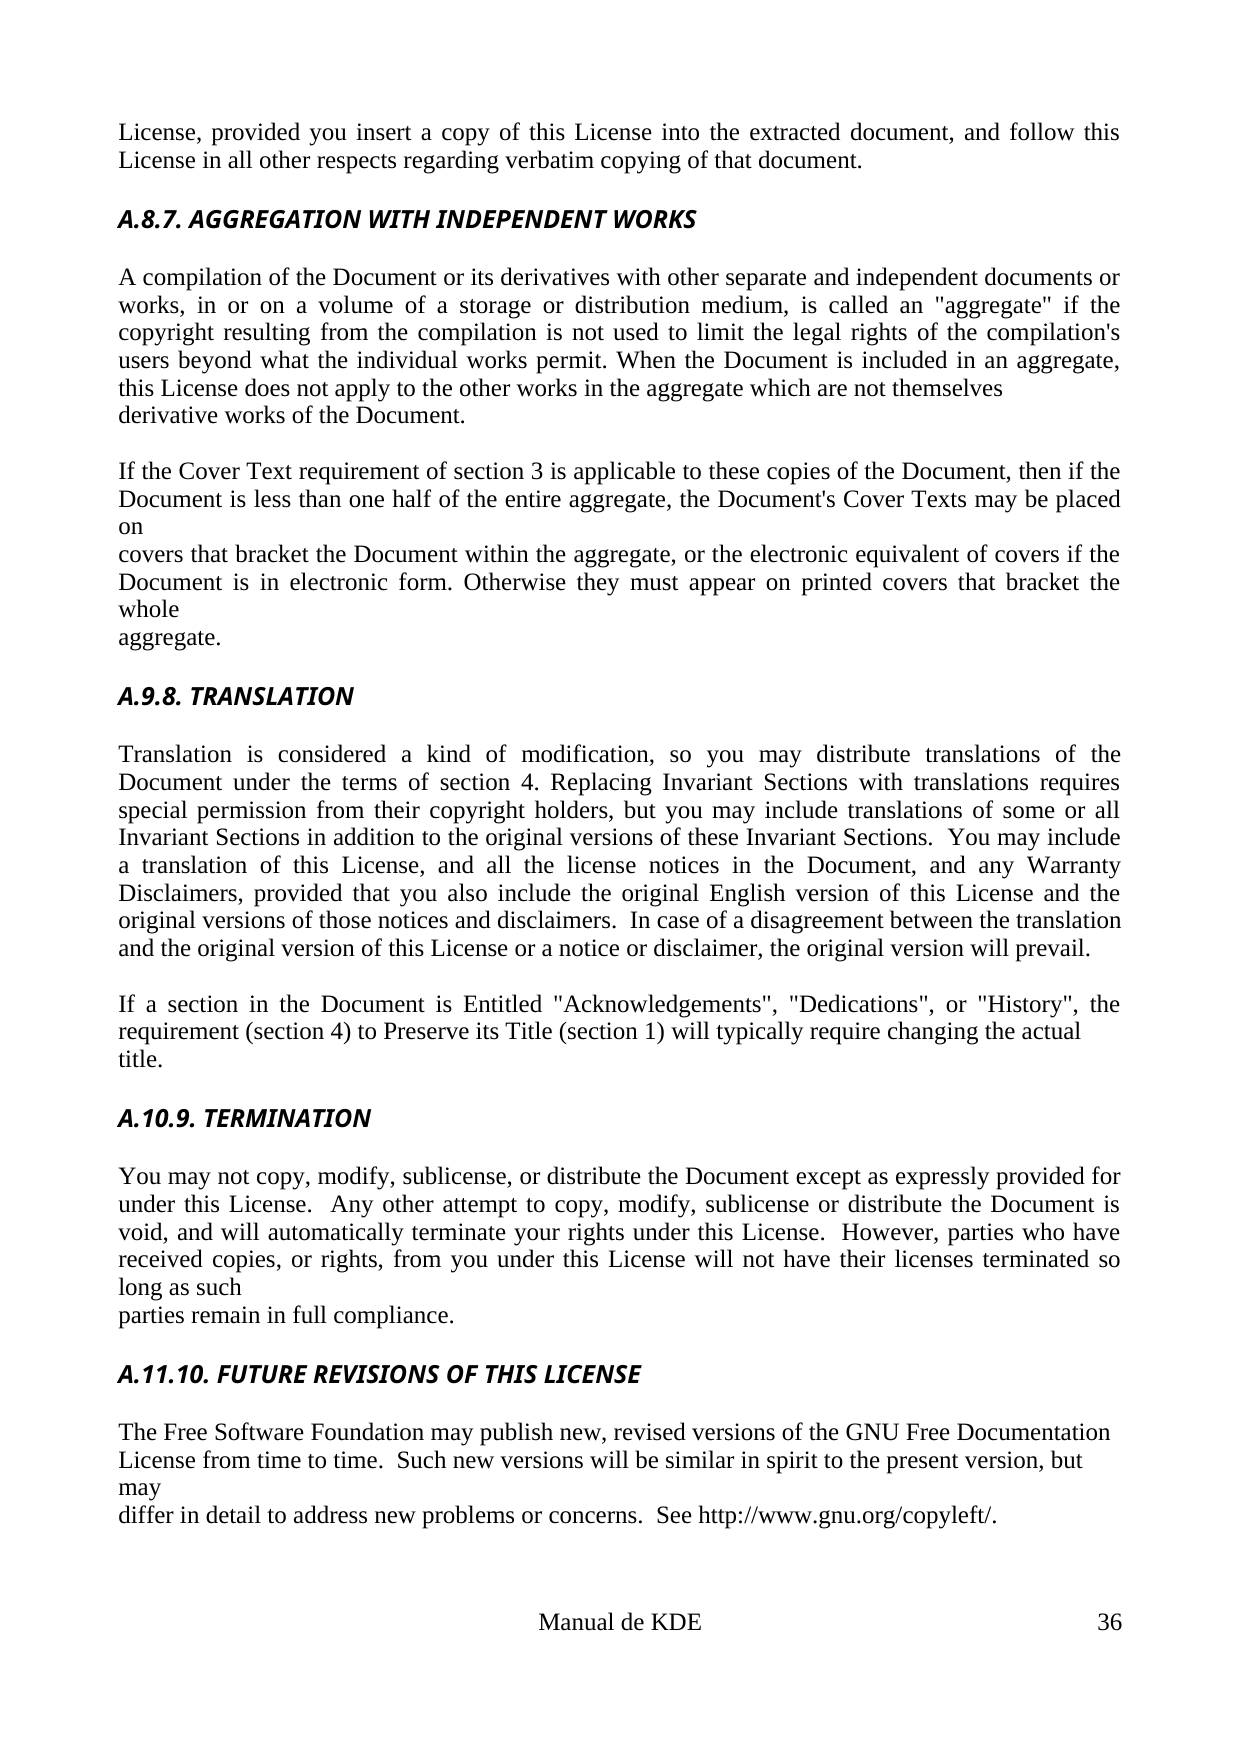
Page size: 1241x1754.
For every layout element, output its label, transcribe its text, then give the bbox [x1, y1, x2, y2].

text You may not copy, modify, sublicense, or distribute the Document except as expressly provided for under this License. Any other attempt to copy, modify, sublicense or distribute the Document is void, and will automatically terminate your rights under this License. However, parties who have received copies, or rights, from you under this License will not have their licenses terminated so long as such [118, 1162, 1122, 1301]
text License, provided you insert a copy of this License into the extracted document, and follow this License in all other respects regarding verbatim copying of that document. [118, 118, 1122, 173]
text covers that bracket the Document within the aggregate, or the electronic equivalent of covers if the Document is in electronic form. Otherwise they must appear on printed covers that bracket the whole [118, 540, 1122, 623]
text A.9.8. TRANSLATION [118, 679, 1122, 713]
text parties remain in full compliance. [118, 1301, 1122, 1329]
text derivative works of the Document. [118, 402, 1122, 429]
text The Free Software Foundation may publish new, revised versions of the GNU Free Documentation License from time to time. Such new versions will be similar in spirit to the present version, but may [118, 1418, 1122, 1501]
text If the Cover Text requirement of section 3 is applicable to these copies of the Document, then if the Document is less than one half of the entire aggregate, the Document's Cover Texts may be placed on [118, 457, 1122, 540]
text A.11.10. FUTURE REVISIONS OF THIS LICENSE [118, 1356, 1122, 1390]
text A.10.9. TERMINATION [118, 1101, 1122, 1135]
text A.8.7. AGGREGATION WITH INDEPENDENT WORKS [118, 201, 1122, 235]
text A compilation of the Document or its derivatives with other separate and independent documents or works, in or on a volume of a storage or distribution medium, is called an "aggregate" if the copyright resulting from the compilation is not used to limit the legal rights of the compilation's users beyond what the individual works permit. When the Document is included in an aggregate, this License does not apply to the other works in the aggregate which are not themselves [118, 263, 1122, 402]
text If a section in the Document is Entitled "Acknowledgements", "Dedications", or "History", the requirement (section 4) to Preserve its Title (section 1) will typically require changing the actual [118, 990, 1122, 1045]
text differ in detail to address new problems or concerns. See http://www.gnu.org/copyleft/. [118, 1501, 1122, 1529]
text aggregate. [118, 623, 1122, 651]
text Translation is considered a kind of modification, so you may distribute translations of the Document under the terms of section 4. Replacing Invariant Sections with translations requires special permission from their copyright holders, but you may include translations of some or all Invariant Sections in addition to the original versions of these Invariant Sections. You may include a translation of this License, and all the license notices in the Document, and any Warranty Disclaimers, provided that you also include the original English version of this License and the original versions of those notices and disclaimers. In case of a disagreement between the translation and the original version of this License or a notice or disclaimer, the original version will prevail. [118, 740, 1122, 962]
text title. [118, 1045, 1122, 1073]
